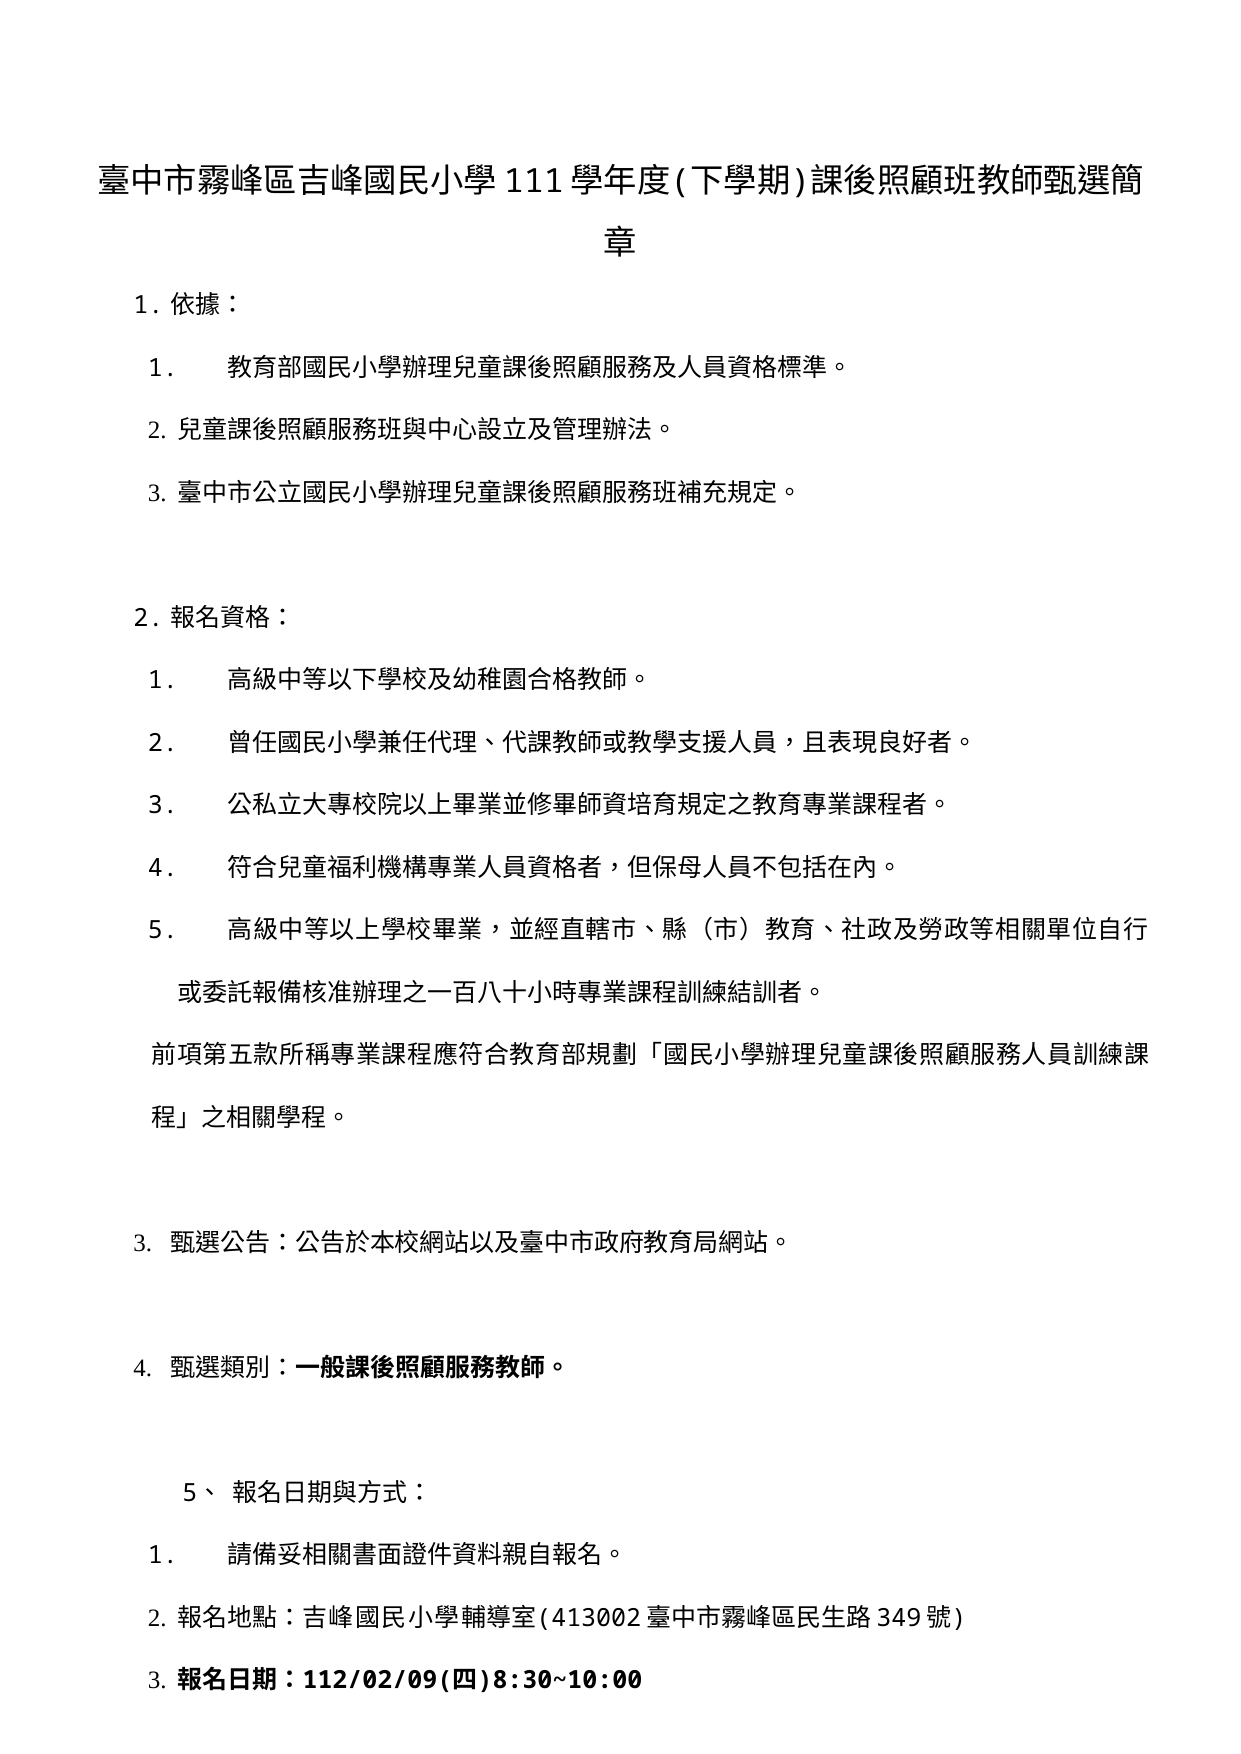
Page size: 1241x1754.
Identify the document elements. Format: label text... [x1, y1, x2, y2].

list 甄選公告：公告於本校網站以及臺中市政府教育局網站。 [133, 1198, 1152, 1261]
list 報名日期與方式： [182, 1448, 1152, 1511]
list 兒童課後照顧服務班與中心設立及管理辦法。 [148, 386, 1152, 448]
list 依據： [133, 261, 1152, 323]
list 甄選類別：一般課後照顧服務教師。 [133, 1323, 1152, 1386]
list 符合兒童福利機構專業人員資格者，但保母人員不包括在內。 [148, 823, 1152, 886]
list 報名資格： [133, 573, 1152, 636]
list 請備妥相關書面證件資料親自報名。 [148, 1511, 1152, 1573]
list 臺中市公立國民小學辦理兒童課後照顧服務班補充規定。 [148, 448, 1152, 511]
list 公私立大專校院以上畢業並修畢師資培育規定之教育專業課程者。 [148, 761, 1152, 823]
list 教育部國民小學辦理兒童課後照顧服務及人員資格標準。 [148, 323, 1152, 386]
list 報名地點：吉峰國民小學輔導室(413002臺中市霧峰區民生路349號) [148, 1573, 1152, 1636]
text 臺中市霧峰區吉峰國民小學111學年度(下學期)課後照顧班教師甄選簡章 [89, 136, 1152, 261]
list 高級中等以上學校畢業，並經直轄市、縣（市）教育、社政及勞政等相關單位自行或委託報備核准辦理之一百八十小時專業課程訓練結訓者。 [148, 886, 1152, 1011]
list 報名日期：112/02/09(四)8:30~10:00 [148, 1636, 1152, 1698]
list 高級中等以下學校及幼稚園合格教師。 [148, 636, 1152, 698]
list 曾任國民小學兼任代理、代課教師或教學支援人員，且表現良好者。 [148, 698, 1152, 761]
text 前項第五款所稱專業課程應符合教育部規劃「國民小學辦理兒童課後照顧服務人員訓練課程」之相關學程。 [151, 1011, 1152, 1136]
